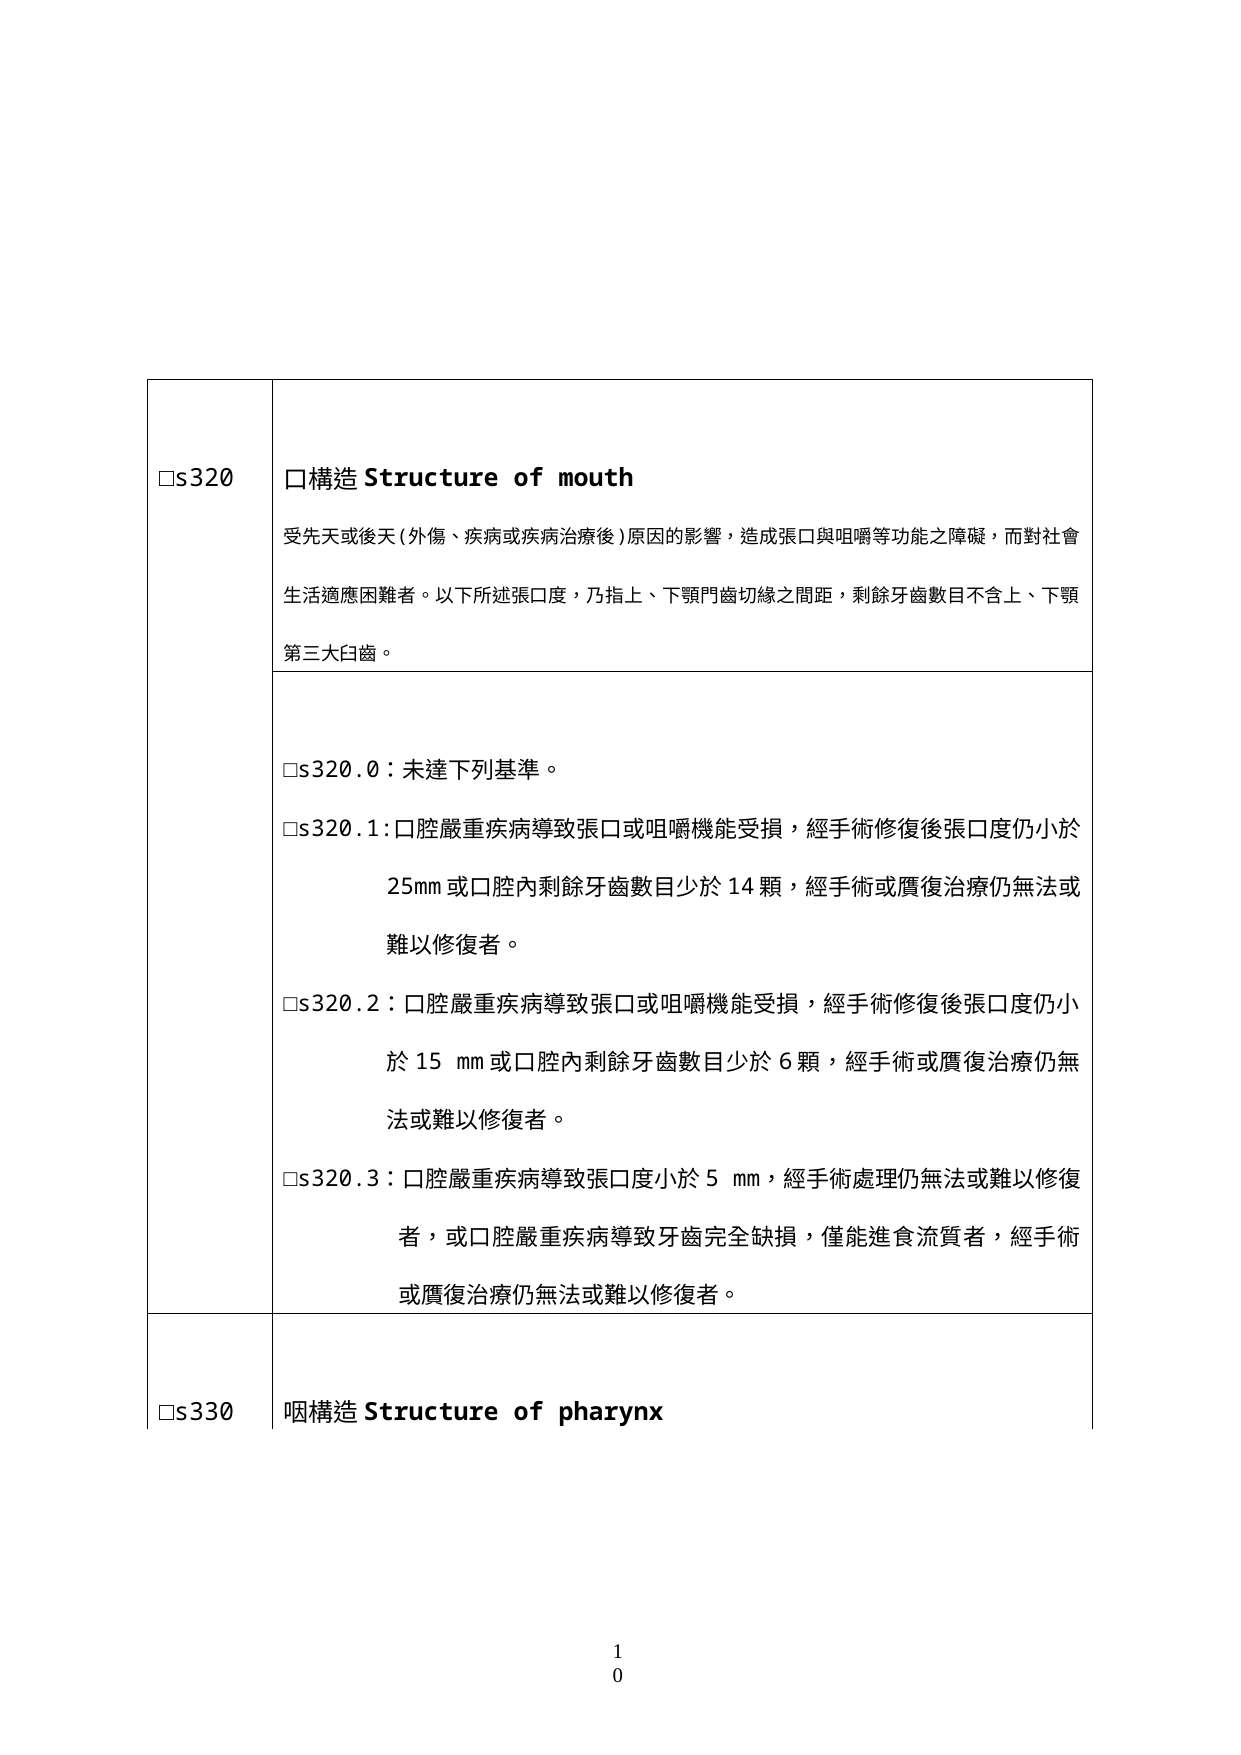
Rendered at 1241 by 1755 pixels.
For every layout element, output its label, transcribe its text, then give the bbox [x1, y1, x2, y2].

table_header □s320 [148, 380, 272, 1313]
table_cell □s330 [148, 1314, 272, 1429]
table_header 口構造Structure of mouth 受先天或後天(外傷、疾病或疾病治療後)原因的影響，造成張口與咀嚼等功能之障礙，而對社會生活適應困難者。以下所述張口度，乃指上、下顎門齒切緣之間距，剩餘牙齒數目不含上、下顎第三大臼齒。 [273, 380, 1092, 671]
table_cell □s320.0：未達下列基準。 □s320.1:口腔嚴重疾病導致張口或咀嚼機能受損，經手術修復後張口度仍小於25mm或口腔內剩餘牙齒數目少於14顆，經手術或贋復治療仍無法或難以修復者。 □s320.2：口腔嚴重疾病導致張口或咀嚼機能受損，經手術修復後張口度仍小於15 mm或口腔內剩餘牙齒數目少於6顆，經手術或贋復治療仍無法或難以修復者。 □s320.3：口腔嚴重疾病導致張口度小於5 mm，經手術處理仍無法或難以修復者，或口腔嚴重疾病導致牙齒完全缺損，僅能進食流質者，經手術或贋復治療仍無法或難以修復者。 [273, 672, 1092, 1313]
table_cell 咽構造Structure of pharynx [273, 1314, 1092, 1429]
